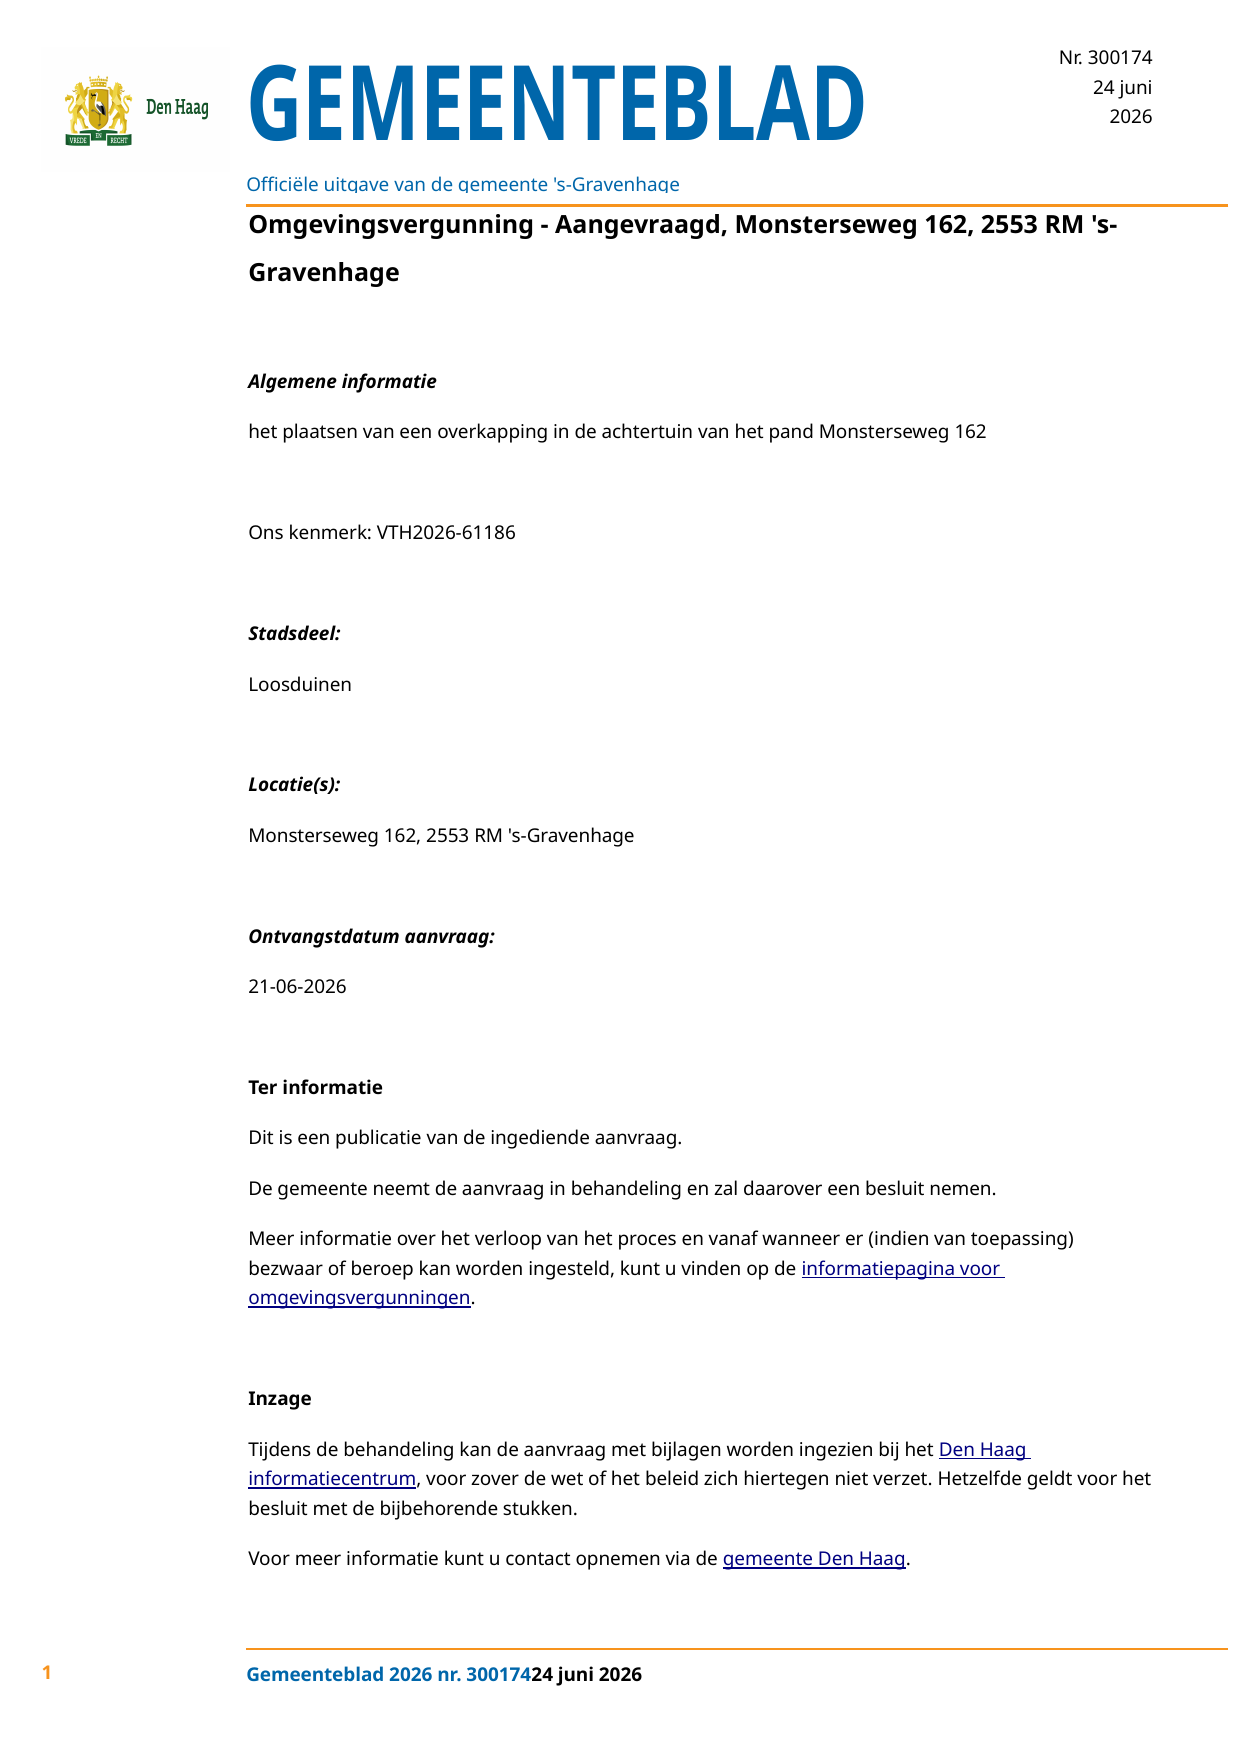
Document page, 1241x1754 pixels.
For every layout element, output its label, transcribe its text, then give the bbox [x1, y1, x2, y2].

text Ons kenmerk: VTH2026-61186 [248, 519, 1152, 545]
text 21-06-2026 [248, 973, 1152, 999]
text Meer informatie over het verloop van het proces en vanaf wanneer er (indien van toepassing) bezwaar of beroep kan worden ingesteld, kunt u vinden op de informatiepagina voor omgevingsvergunningen. [248, 1225, 1152, 1310]
text Stadsdeel: [248, 620, 1152, 646]
text Ter informatie [248, 1074, 1152, 1100]
text De gemeente neemt de aanvraag in behandeling en zal daarover een besluit nemen. [248, 1175, 1152, 1201]
text Algemene informatie [248, 368, 1152, 394]
text Loosduinen [248, 671, 1152, 697]
text Inzage [248, 1385, 1152, 1411]
text Tijdens de behandeling kan de aanvraag met bijlagen worden ingezien bij het Den Haag informatiecentrum, voor zover de wet of het beleid zich hiertegen niet verzet. Hetzelfde geldt voor het besluit met de bijbehorende stukken. [248, 1436, 1152, 1521]
text Ontvangstdatum aanvraag: [248, 923, 1152, 949]
text het plaatsen van een overkapping in de achtertuin van het pand Monsterseweg 162 [248, 419, 1152, 444]
text Omgevingsvergunning - Aangevraagd, Monsterseweg 162, 2553 RM 's-Gravenhage [248, 207, 1152, 288]
text Dit is een publicatie van de ingediende aanvraag. [248, 1124, 1152, 1150]
text Monsterseweg 162, 2553 RM 's-Gravenhage [248, 822, 1152, 848]
text Voor meer informatie kunt u contact opnemen via de gemeente Den Haag. [248, 1545, 1152, 1571]
text Locatie(s): [248, 772, 1152, 797]
picture [41, 47, 231, 172]
